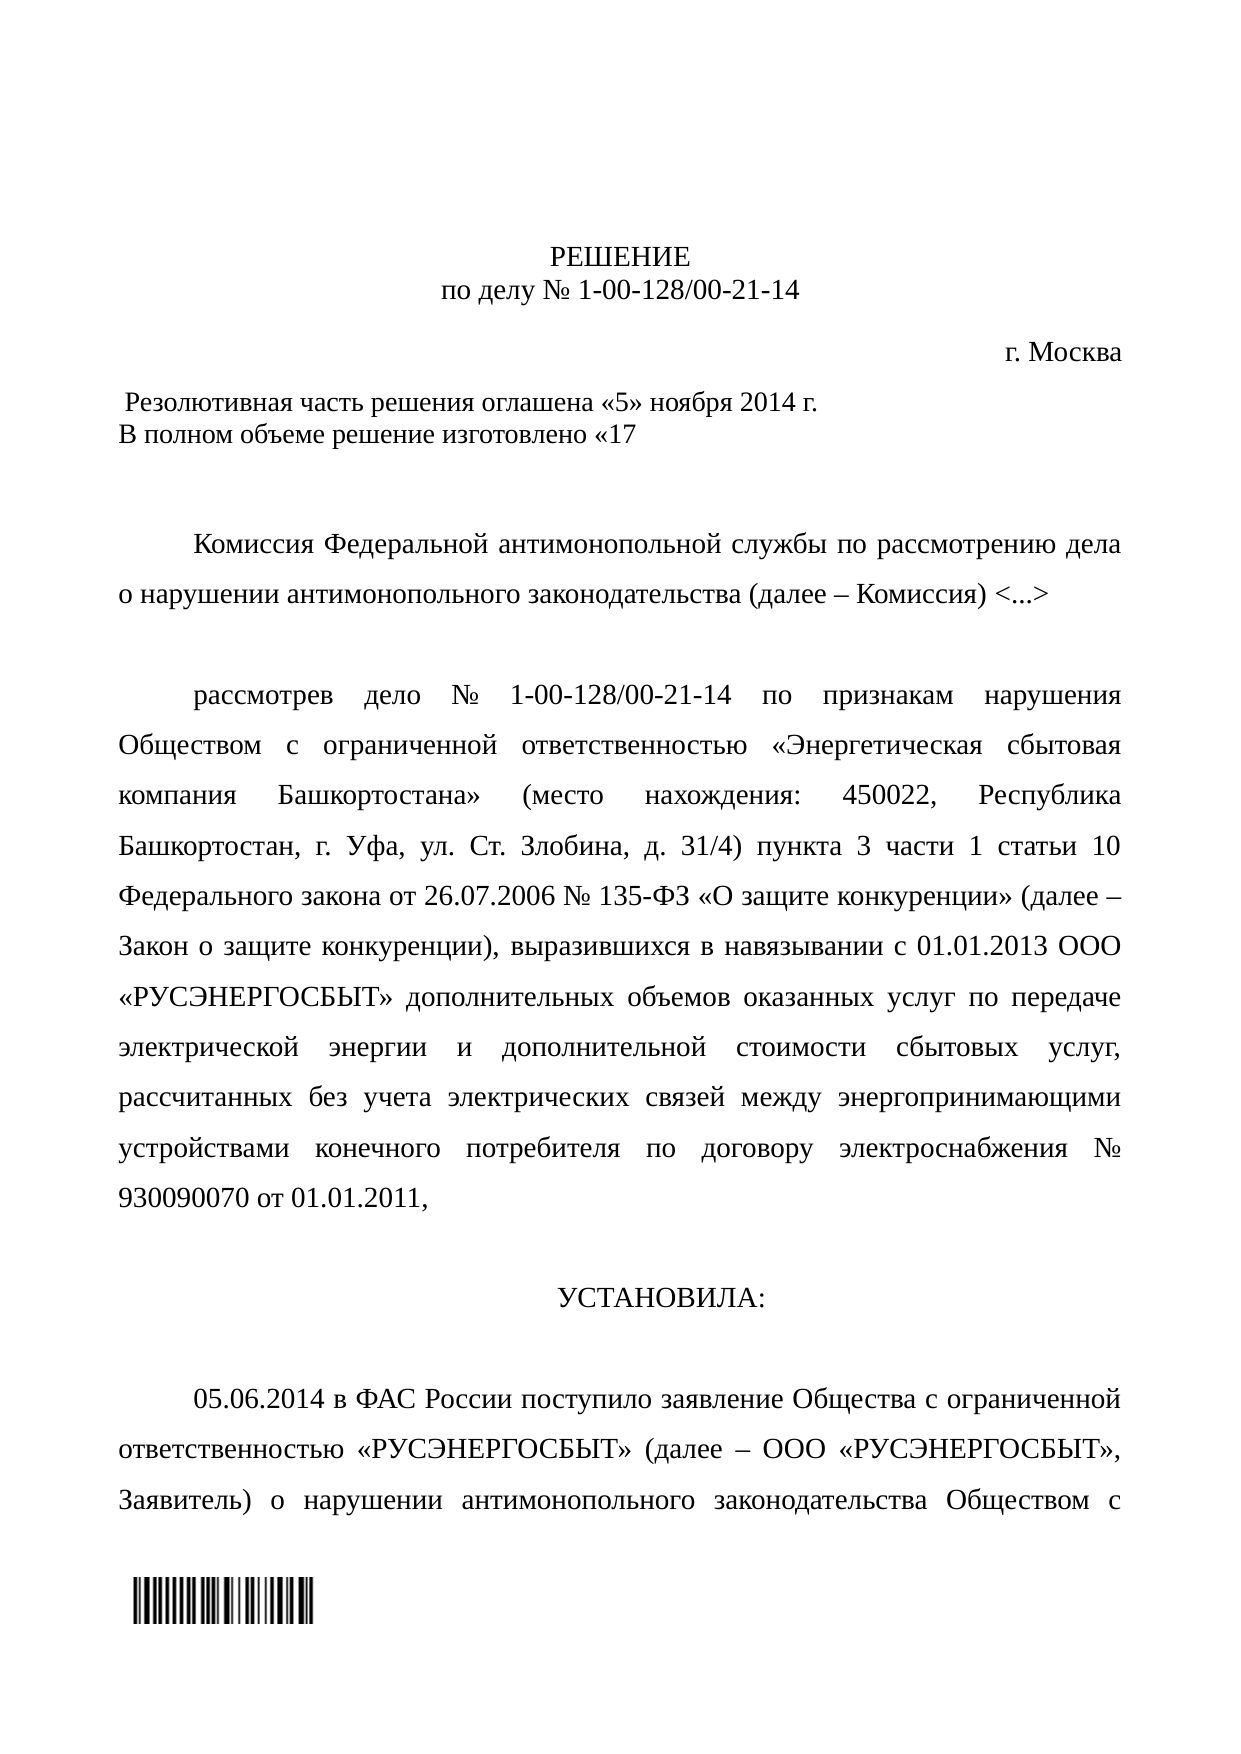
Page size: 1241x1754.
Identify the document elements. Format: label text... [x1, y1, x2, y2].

text 05.06.2014 в ФАС России поступило заявление Общества с ограниченной ответственностью «РУСЭНЕРГОСБЫТ» (далее – ООО «РУСЭНЕРГОСБЫТ», Заявитель) о нарушении антимонопольного законодательства Обществом с [118, 1381, 1122, 1515]
picture [118, 1577, 331, 1624]
text Резолютивная часть решения оглашена «5» ноября 2014 г. [118, 385, 1122, 417]
text УСТАНОВИЛА: [118, 1281, 1122, 1314]
text РЕШЕНИЕ [118, 239, 1122, 272]
text Комиссия Федеральной антимонопольной службы по рассмотрению дела о нарушении антимонопольного законодательства (далее – Комиссия) <...> [118, 526, 1122, 610]
text рассмотрев дело № 1-00-128/00-21-14 по признакам нарушения Обществом с ограниченной ответственностью «Энергетическая сбытовая компания Башкортостана» (место нахождения: 450022, Республика Башкортостан, г. Уфа, ул. Ст. Злобина, д. 31/4) пункта 3 части 1 статьи 10 Федерального закона от 26.07.2006 № 135-ФЗ «О защите конкуренции» (далее – Закон о защите конкуренции), выразившихся в навязывании с 01.01.2013 ООО «РУСЭНЕРГОСБЫТ» дополнительных объемов оказанных услуг по передаче электрической энергии и дополнительной стоимости сбытовых услуг, рассчитанных без учета электрических связей между энергопринимающими устройствами конечного потребителя по договору электроснабжения № 930090070 от 01.01.2011, [118, 677, 1122, 1213]
text В полном объеме решение изготовлено «17 [118, 417, 1122, 449]
text г. Москва [118, 334, 1122, 368]
text по делу № 1-00-128/00-21-14 [118, 272, 1122, 306]
